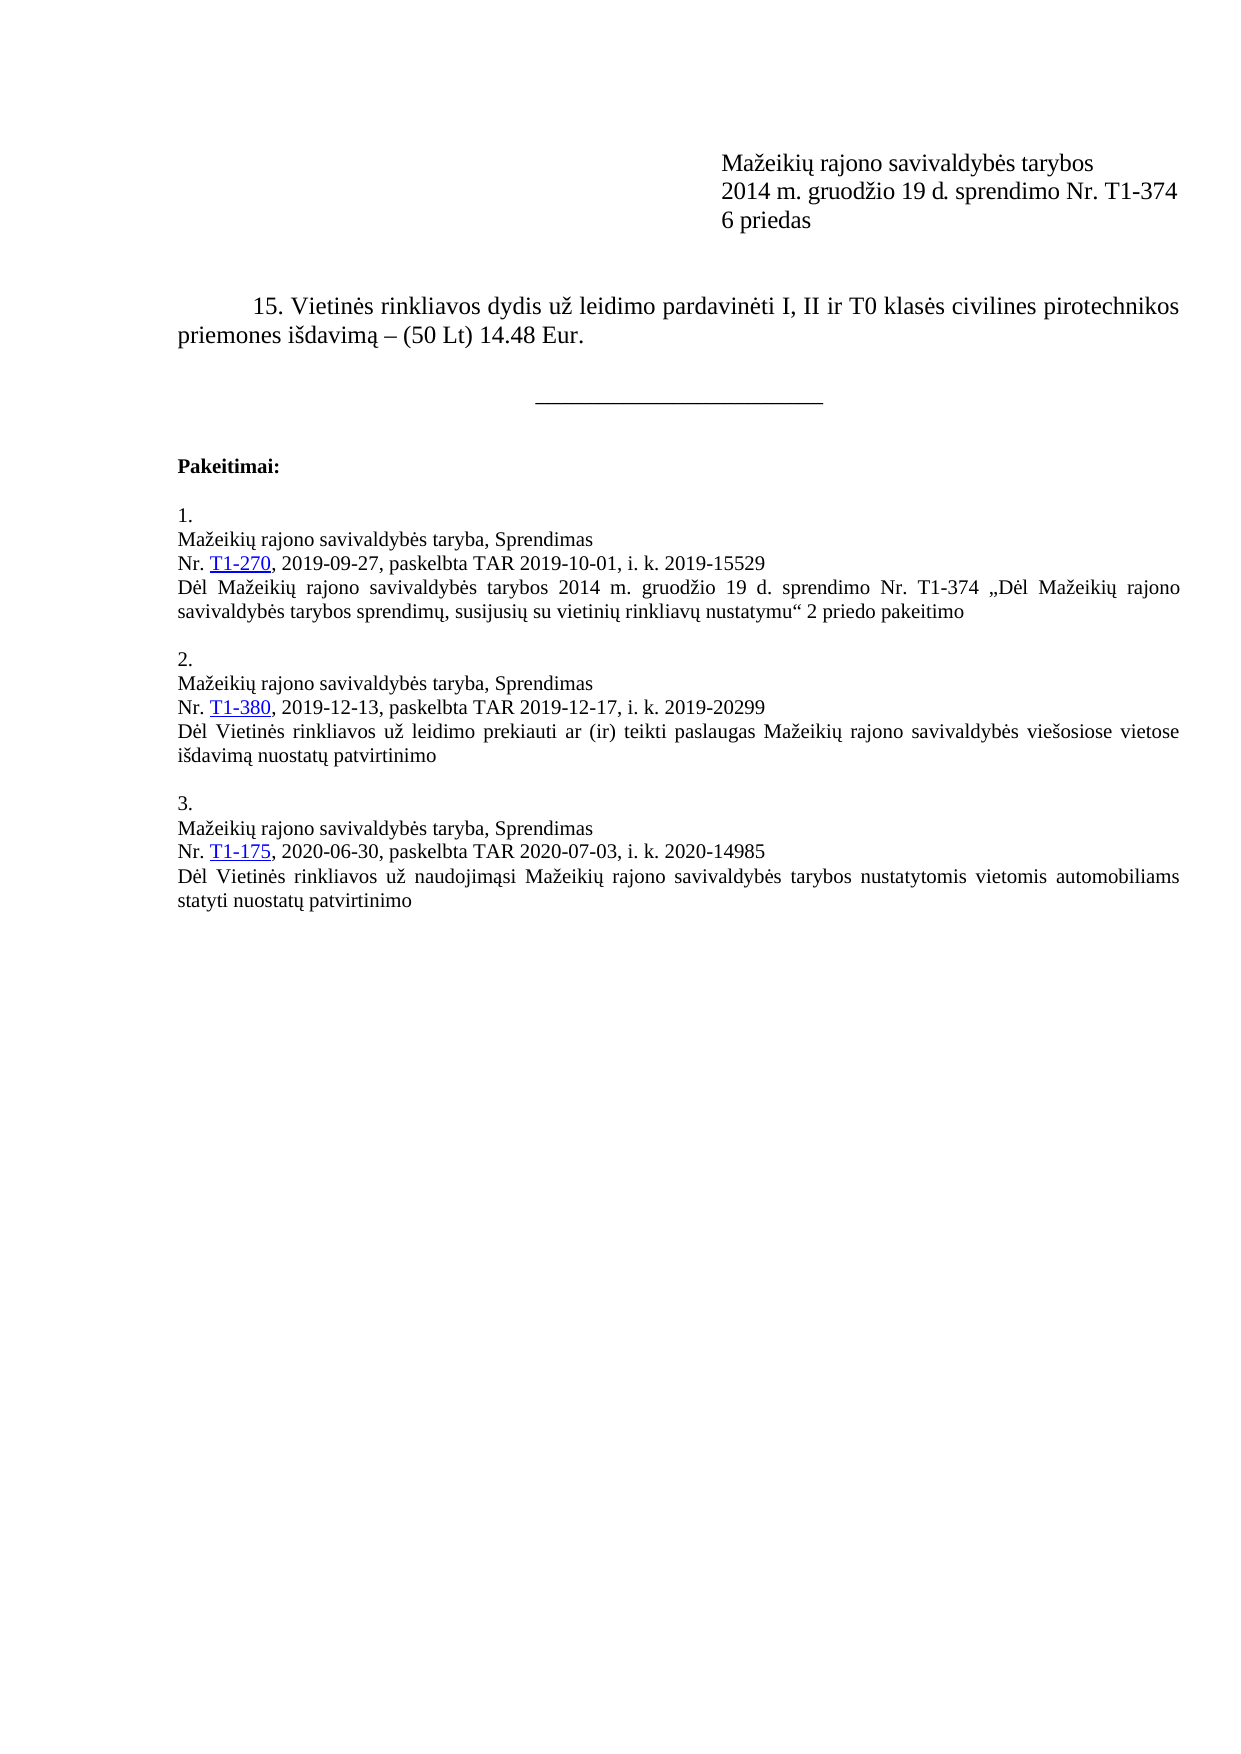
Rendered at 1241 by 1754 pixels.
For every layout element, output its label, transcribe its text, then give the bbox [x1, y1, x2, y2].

text Mažeikių rajono savivaldybės taryba, Sprendimas [177, 527, 1181, 551]
text 3. [177, 791, 1181, 815]
text 15. Vietinės rinkliavos dydis už leidimo pardavinėti I, II ir T0 klasės civilines pirotechnikos priemones išdavimą – (50 Lt) 14.48 Eur. [177, 291, 1181, 349]
text 6 priedas [721, 205, 1181, 234]
text _______________________ [177, 378, 1181, 406]
text 2014 m. gruodžio 19 d. sprendimo Nr. T1-374 [721, 176, 1181, 205]
text Nr. T1-175, 2020-06-30, paskelbta TAR 2020-07-03, i. k. 2020-14985 [177, 839, 1181, 863]
text Dėl Mažeikių rajono savivaldybės tarybos 2014 m. gruodžio 19 d. sprendimo Nr. T1-374 „Dėl Mažeikių rajono savivaldybės tarybos sprendimų, susijusių su vietinių rinkliavų nustatymu“ 2 priedo pakeitimo [177, 575, 1181, 623]
text Dėl Vietinės rinkliavos už naudojimąsi Mažeikių rajono savivaldybės tarybos nustatytomis vietomis automobiliams statyti nuostatų patvirtinimo [177, 863, 1181, 912]
text Dėl Vietinės rinkliavos už leidimo prekiauti ar (ir) teikti paslaugas Mažeikių rajono savivaldybės viešosiose vietose išdavimą nuostatų patvirtinimo [177, 719, 1181, 767]
text Pakeitimai: [177, 454, 1181, 478]
text Mažeikių rajono savivaldybės taryba, Sprendimas [177, 671, 1181, 695]
text Mažeikių rajono savivaldybės taryba, Sprendimas [177, 815, 1181, 839]
text Nr. T1-270, 2019-09-27, paskelbta TAR 2019-10-01, i. k. 2019-15529 [177, 551, 1181, 575]
text Mažeikių rajono savivaldybės tarybos [721, 148, 1181, 176]
text 2. [177, 647, 1181, 671]
text 1. [177, 503, 1181, 527]
text Nr. T1-380, 2019-12-13, paskelbta TAR 2019-12-17, i. k. 2019-20299 [177, 695, 1181, 719]
